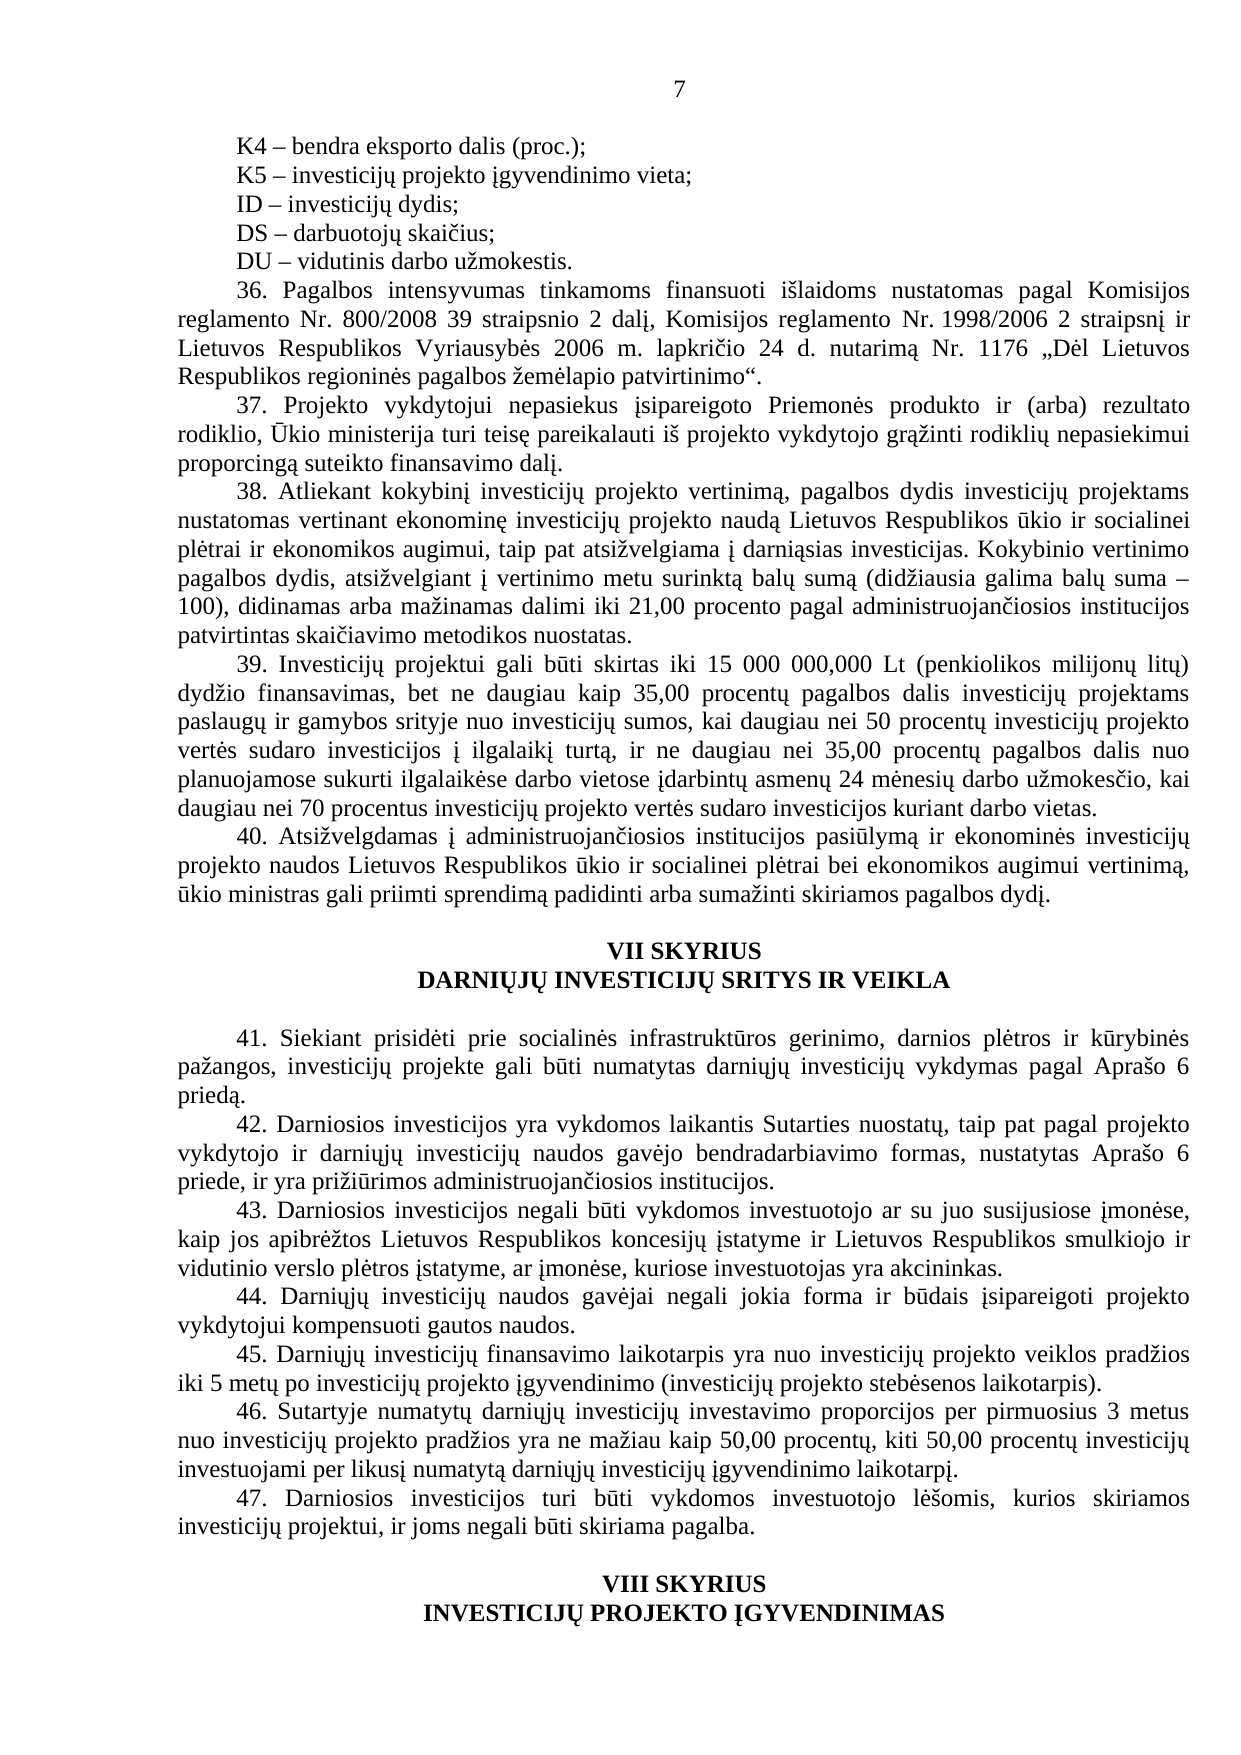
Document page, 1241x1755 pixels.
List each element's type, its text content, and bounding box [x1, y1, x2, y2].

text ID – investicijų dydis; [236, 189, 1191, 218]
text 38. Atliekant kokybinį investicijų projekto vertinimą, pagalbos dydis investicijų projektams nustatomas vertinant ekonominę investicijų projekto naudą Lietuvos Respublikos ūkio ir socialinei plėtrai ir ekonomikos augimui, taip pat atsižvelgiama į darniąsias investicijas. Kokybinio vertinimo pagalbos dydis, atsižvelgiant į vertinimo metu surinktą balų sumą (didžiausia galima balų suma – 100), didinamas arba mažinamas dalimi iki 21,00 procento pagal administruojančiosios institucijos patvirtintas skaičiavimo metodikos nuostatas. [177, 476, 1191, 649]
text 40. Atsižvelgdamas į administruojančiosios institucijos pasiūlymą ir ekonominės investicijų projekto naudos Lietuvos Respublikos ūkio ir socialinei plėtrai bei ekonomikos augimui vertinimą, ūkio ministras gali priimti sprendimą padidinti arba sumažinti skiriamos pagalbos dydį. [177, 821, 1191, 908]
text 44. Darniųjų investicijų naudos gavėjai negali jokia forma ir būdais įsipareigoti projekto vykdytojui kompensuoti gautos naudos. [177, 1281, 1191, 1339]
text 43. Darniosios investicijos negali būti vykdomos investuotojo ar su juo susijusiose įmonėse, kaip jos apibrėžtos Lietuvos Respublikos koncesijų įstatyme ir Lietuvos Respublikos smulkiojo ir vidutinio verslo plėtros įstatyme, ar įmonėse, kuriose investuotojas yra akcininkas. [177, 1195, 1191, 1281]
text 47. Darniosios investicijos turi būti vykdomos investuotojo lėšomis, kurios skiriamos investicijų projektui, ir joms negali būti skiriama pagalba. [177, 1483, 1191, 1540]
text 46. Sutartyje numatytų darniųjų investicijų investavimo proporcijos per pirmuosius 3 metus nuo investicijų projekto pradžios yra ne mažiau kaip 50,00 procentų, kiti 50,00 procentų investicijų investuojami per likusį numatytą darniųjų investicijų įgyvendinimo laikotarpį. [177, 1396, 1191, 1483]
text DS – darbuotojų skaičius; [236, 218, 1191, 246]
text DARNIŲJŲ INVESTICIJŲ SRITYS IR VEIKLA [177, 965, 1191, 994]
text K5 – investicijų projekto įgyvendinimo vieta; [236, 160, 1191, 189]
text 45. Darniųjų investicijų finansavimo laikotarpis yra nuo investicijų projekto veiklos pradžios iki 5 metų po investicijų projekto įgyvendinimo (investicijų projekto stebėsenos laikotarpis). [177, 1339, 1191, 1396]
text DU – vidutinis darbo užmokestis. [236, 246, 1191, 275]
text VII SKYRIUS [177, 936, 1191, 965]
text 39. Investicijų projektui gali būti skirtas iki 15 000 000,000 Lt (penkiolikos milijonų litų) dydžio finansavimas, bet ne daugiau kaip 35,00 procentų pagalbos dalis investicijų projektams paslaugų ir gamybos srityje nuo investicijų sumos, kai daugiau nei 50 procentų investicijų projekto vertės sudaro investicijos į ilgalaikį turtą, ir ne daugiau nei 35,00 procentų pagalbos dalis nuo planuojamose sukurti ilgalaikėse darbo vietose įdarbintų asmenų 24 mėnesių darbo užmokesčio, kai daugiau nei 70 procentus investicijų projekto vertės sudaro investicijos kuriant darbo vietas. [177, 649, 1191, 821]
text 37. Projekto vykdytojui nepasiekus įsipareigoto Priemonės produkto ir (arba) rezultato rodiklio, Ūkio ministerija turi teisę pareikalauti iš projekto vykdytojo grąžinti rodiklių nepasiekimui proporcingą suteikto finansavimo dalį. [177, 390, 1191, 476]
text 36. Pagalbos intensyvumas tinkamoms finansuoti išlaidoms nustatomas pagal Komisijos reglamento Nr. 800/2008 39 straipsnio 2 dalį, Komisijos reglamento Nr. 1998/2006 2 straipsnį ir Lietuvos Respublikos Vyriausybės 2006 m. lapkričio 24 d. nutarimą Nr. 1176 „Dėl Lietuvos Respublikos regioninės pagalbos žemėlapio patvirtinimo“. [177, 275, 1191, 390]
text K4 – bendra eksporto dalis (proc.); [236, 131, 1191, 160]
text INVESTICIJŲ PROJEKTO ĮGYVENDINIMAS [177, 1598, 1191, 1626]
text 42. Darniosios investicijos yra vykdomos laikantis Sutarties nuostatų, taip pat pagal projekto vykdytojo ir darniųjų investicijų naudos gavėjo bendradarbiavimo formas, nustatytas Aprašo 6 priede, ir yra prižiūrimos administruojančiosios institucijos. [177, 1109, 1191, 1195]
text 41. Siekiant prisidėti prie socialinės infrastruktūros gerinimo, darnios plėtros ir kūrybinės pažangos, investicijų projekte gali būti numatytas darniųjų investicijų vykdymas pagal Aprašo 6 priedą. [177, 1023, 1191, 1109]
text VIII SKYRIUS [177, 1569, 1191, 1598]
